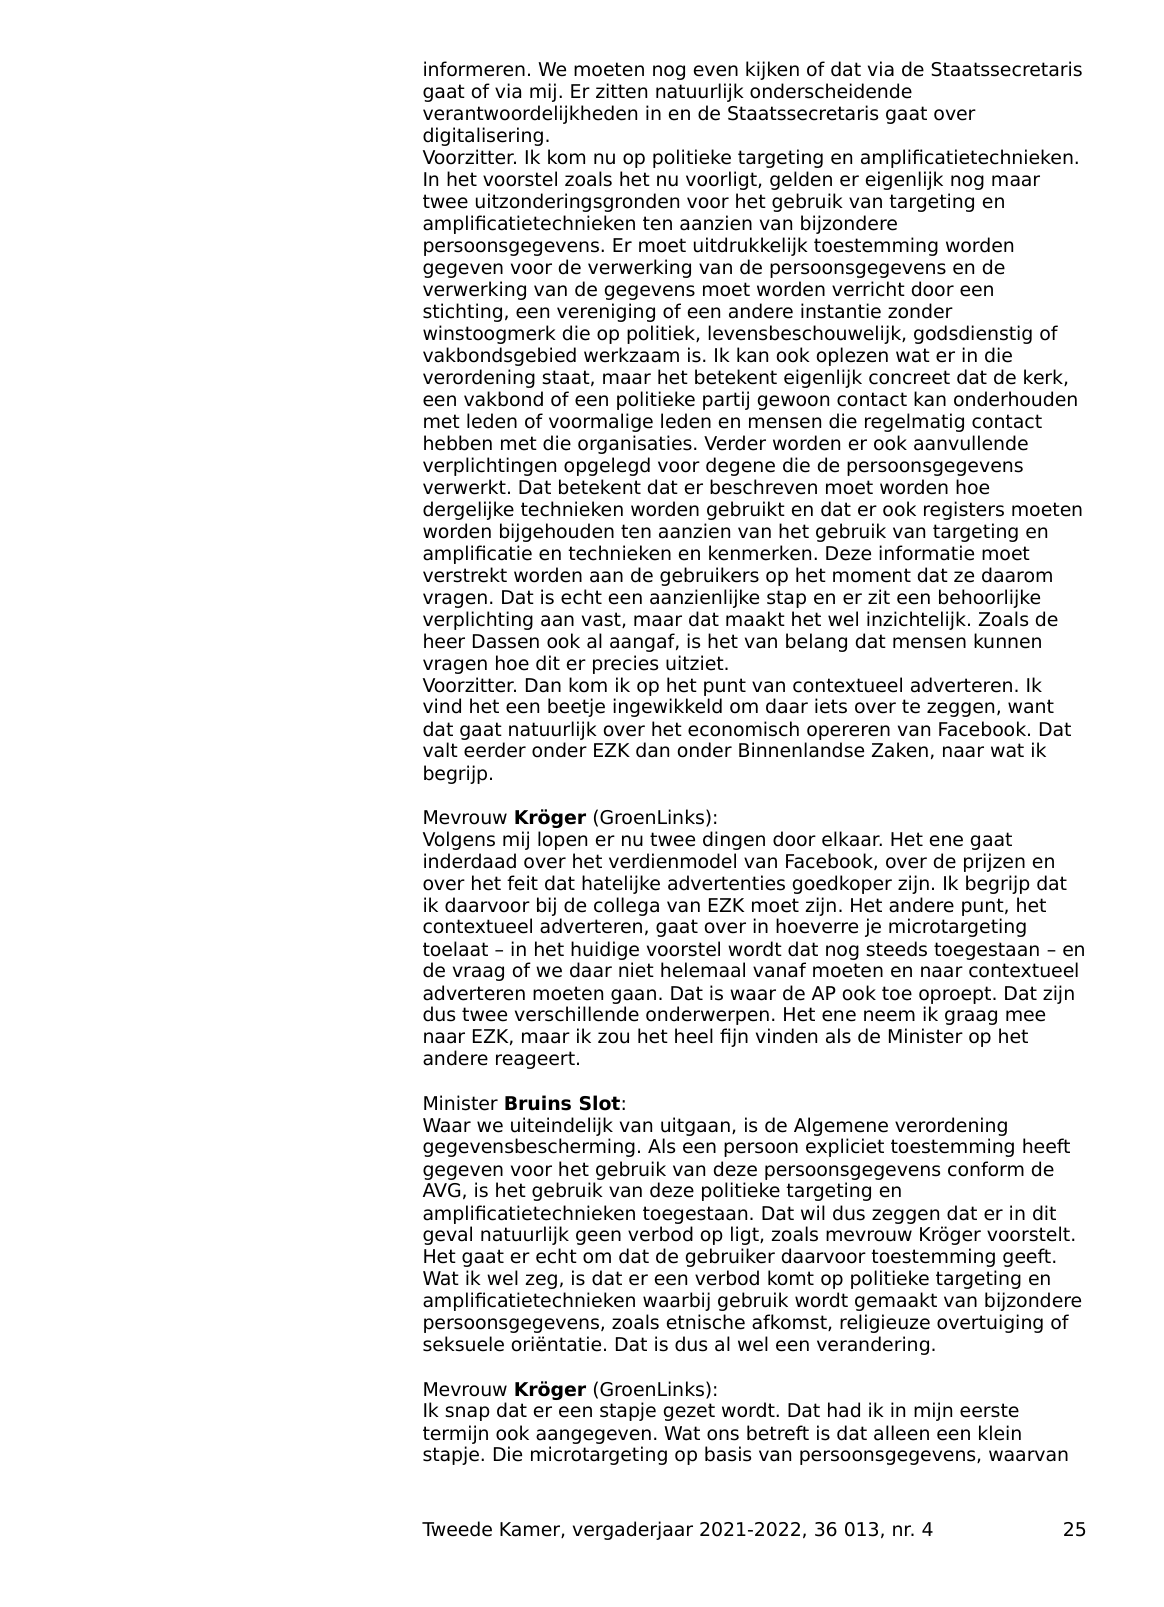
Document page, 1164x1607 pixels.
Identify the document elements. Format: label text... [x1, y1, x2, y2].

text Mevrouw Kröger (GroenLinks): [422, 807, 1087, 828]
text Waar we uiteindelijk van uitgaan, is de Algemene verordening gegevensbescherming. Als een persoon expliciet toestemming heeft gegeven voor het gebruik van deze persoonsgegevens conform de AVG, is het gebruik van deze politieke targeting en amplificatietechnieken toegestaan. Dat wil dus zeggen dat er in dit geval natuurlijk geen verbod op ligt, zoals mevrouw Kröger voorstelt. Het gaat er echt om dat de gebruiker daarvoor toestemming geeft. Wat ik wel zeg, is dat er een verbod komt op politieke targeting en amplificatietechnieken waarbij gebruik wordt gemaakt van bijzondere persoonsgegevens, zoals etnische afkomst, religieuze overtuiging of seksuele oriëntatie. Dat is dus al wel een verandering. [422, 1114, 1087, 1356]
text Volgens mij lopen er nu twee dingen door elkaar. Het ene gaat inderdaad over het verdienmodel van Facebook, over de prijzen en over het feit dat hatelijke advertenties goedkoper zijn. Ik begrijp dat ik daarvoor bij de collega van EZK moet zijn. Het andere punt, het contextueel adverteren, gaat over in hoeverre je microtargeting toelaat – in het huidige voorstel wordt dat nog steeds toegestaan – en de vraag of we daar niet helemaal vanaf moeten en naar contextueel adverteren moeten gaan. Dat is waar de AP ook toe oproept. Dat zijn dus twee verschillende onderwerpen. Het ene neem ik graag mee naar EZK, maar ik zou het heel fijn vinden als de Minister op het andere reageert. [422, 828, 1087, 1070]
text Voorzitter. Ik kom nu op politieke targeting en amplificatietechnieken. In het voorstel zoals het nu voorligt, gelden er eigenlijk nog maar twee uitzonderingsgronden voor het gebruik van targeting en amplificatietechnieken ten aanzien van bijzondere persoonsgegevens. Er moet uitdrukkelijk toestemming worden gegeven voor de verwerking van de persoonsgegevens en de verwerking van de gegevens moet worden verricht door een stichting, een vereniging of een andere instantie zonder winstoogmerk die op politiek, levensbeschouwelijk, godsdienstig of vakbondsgebied werkzaam is. Ik kan ook oplezen wat er in die verordening staat, maar het betekent eigenlijk concreet dat de kerk, een vakbond of een politieke partij gewoon contact kan onderhouden met leden of voormalige leden en mensen die regelmatig contact hebben met die organisaties. Verder worden er ook aanvullende verplichtingen opgelegd voor degene die de persoonsgegevens verwerkt. Dat betekent dat er beschreven moet worden hoe dergelijke technieken worden gebruikt en dat er ook registers moeten worden bijgehouden ten aanzien van het gebruik van targeting en amplificatie en technieken en kenmerken. Deze informatie moet verstrekt worden aan de gebruikers op het moment dat ze daarom vragen. Dat is echt een aanzienlijke stap en er zit een behoorlijke verplichting aan vast, maar dat maakt het wel inzichtelijk. Zoals de heer Dassen ook al aangaf, is het van belang dat mensen kunnen vragen hoe dit er precies uitziet. [422, 147, 1087, 674]
text Mevrouw Kröger (GroenLinks): [422, 1378, 1087, 1400]
text Ik snap dat er een stapje gezet wordt. Dat had ik in mijn eerste termijn ook aangegeven. Wat ons betreft is dat alleen een klein stapje. Die microtargeting op basis van persoonsgegevens, waarvan [422, 1400, 1087, 1466]
text Voorzitter. Dan kom ik op het punt van contextueel adverteren. Ik vind het een beetje ingewikkeld om daar iets over te zeggen, want dat gaat natuurlijk over het economisch opereren van Facebook. Dat valt eerder onder EZK dan onder Binnenlandse Zaken, naar wat ik begrijp. [422, 674, 1087, 784]
text informeren. We moeten nog even kijken of dat via de Staatssecretaris gaat of via mij. Er zitten natuurlijk onderscheidende verantwoordelijkheden in en de Staatssecretaris gaat over digitalisering. [422, 59, 1087, 147]
text Minister Bruins Slot: [422, 1092, 1087, 1114]
